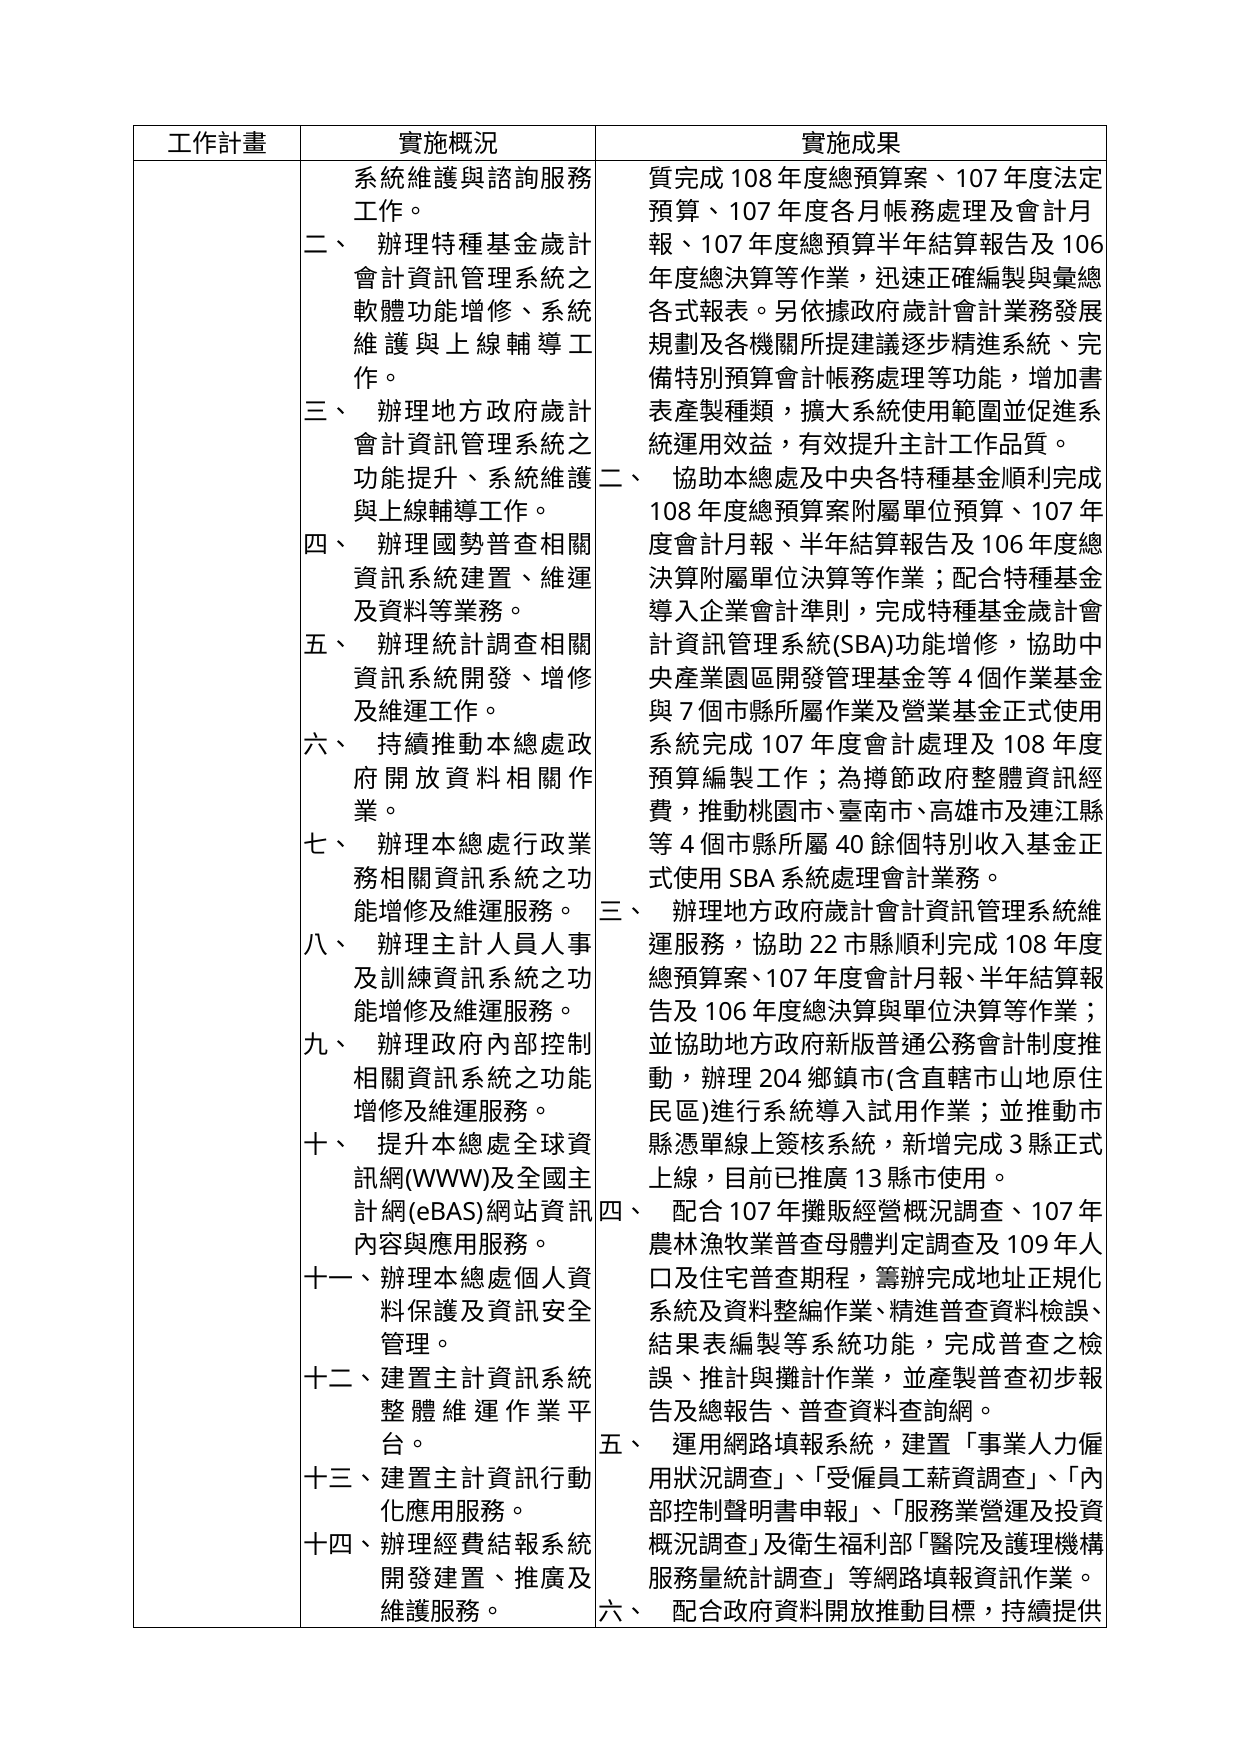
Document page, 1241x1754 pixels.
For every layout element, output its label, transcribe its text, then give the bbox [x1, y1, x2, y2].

table_cell [134, 161, 300, 1627]
table_cell 辦理中央政府公務機關歲計會計資訊管理系統之功能增修、系統維護與諮詢服務工作。 辦理特種基金歲計會計資訊管理系統之軟體功能增修、系統維護與上線輔導工作。 辦理地方政府歲計會計資訊管理系統之功能提升、系統維護與上線輔導工作。 辦理國勢普查相關資訊系統建置、維運及資料等業務。 辦理統計調查相關資訊系統開發、增修及維運工作。 持續推動本總處政府開放資料相關作業。 辦理本總處行政業務相關資訊系統之功能增修及維運服務。 辦理主計人員人事及訓練資訊系統之功能增修及維運服務。 辦理政府內部控制相關資訊系統之功能增修及維運服務。 提升本總處全球資訊網(WWW)及全國主計網(eBAS)網站資訊內容與應用服務。 辦理本總處個人資料保護及資訊安全管理。 建置主計資訊系統整體維運作業平台。 建置主計資訊行動化應用服務。 辦理經費結報系統開發建置、推廣及維護服務。 辦理薪資管理系統之功能增修及維運服務。 [301, 161, 595, 1627]
table_header 實施成果 [596, 126, 1106, 159]
table_cell 辦理中央政府歲計會計資訊管理系統(GBA)之功能增修、系統維護及諮詢服務，協助本總處及中央政府各公務機關如期如質完成108年度總預算案、107年度法定預算、107年度各月帳務處理及會計月報、107年度總預算半年結算報告及106年度總決算等作業，迅速正確編製與彙總各式報表。另依據政府歲計會計業務發展規劃及各機關所提建議逐步精進系統、完備特別預算會計帳務處理等功能，增加書表產製種類，擴大系統使用範圍並促進系統運用效益，有效提升主計工作品質。 協助本總處及中央各特種基金順利完成108年度總預算案附屬單位預算、107年度會計月報、半年結算報告及106年度總決算附屬單位決算等作業；配合特種基金導入企業會計準則，完成特種基金歲計會計資訊管理系統(SBA)功能增修，協助中央產業園區開發管理基金等4個作業基金與7個市縣所屬作業及營業基金正式使用系統完成107年度會計處理及108年度預算編製工作；為撙節政府整體資訊經費，推動桃園市、臺南市、高雄市及連江縣等4個市縣所屬40餘個特別收入基金正式使用SBA系統處理會計業務。 辦理地方政府歲計會計資訊管理系統維運服務，協助22市縣順利完成108年度總預算案、107年度會計月報、半年結算報告及106年度總決算與單位決算等作業；並協助地方政府新版普通公務會計制度推動，辦理204鄉鎮市(含直轄市山地原住民區)進行系統導入試用作業；並推動市縣憑單線上簽核系統，新增完成3縣正式上線，目前已推廣13縣市使用。 配合107年攤販經營概況調查、107年農林漁牧業普查母體判定調查及109年人口及住宅普查期程，籌辦完成地址正規化系統及資料整編作業、精進普查資料檢誤、結果表編製等系統功能，完成普查之檢誤、推計與攤計作業，並產製普查初步報告及總報告、普查資料查詢網。 運用網路填報系統，建置「事業人力僱用狀況調查」、「受僱員工薪資調查」、「內部控制聲明書申報」、「服務業營運及投資概況調查」及衛生福利部「醫院及護理機構服務量統計調查」等網路填報資訊作業。 配合政府資料開放推動目標，持續提供包含預算、決算及統計範圍之開放資料集，截至107年12月底累計已開放資料集達1,383項，自上線後逾100萬人次瀏覽。 完成本總處財產管理系統更版作業，並為強化公文電子交換安全機制，完成新交換系統與本總處公文管理系統API整合作業。 整合人事行政總處「WebHR系統」，將「主計人員人事資訊系統」改版為「主計人員版WebHR系統」，並整併主計人員訓練系統，透過系統介接整合，以優化主計人事管理作業。 完成內部控制聲明書申報系統改版作業，有效控管行政院及所屬各機關如期如質簽署內部控制聲明書。 完成全國主計網(eBAS)網站首頁改版為響應式網頁，提供跨平台之瀏覽方式，並完成「政府會計新制度實施情況專區」，提供主計人員查詢新制度相關資料。 依「政府機關(構)資通安全責任等級分級作業規定」，完成各項應辦事項，另精進本總處資訊安全管理及個人資料保護制度，賡續完成全機關ISO27001國際資安驗證作業及3項統計資料集CNS29100複評驗證作業。 配合業務推廣需要，精進集中維運平台軟硬體資源，另因應傳輸速率需求，提升網路頻寬，並汰換對外服務之老舊網路及資安設備，以提升本總處對外服務品質。 精進APP版本更新通知機制，並整合「統計隨身GO」中文版與英文版APP功能，提升行動化服務應用效益。另為提升APP資訊安全，已依規定，通過資安檢測作業，取得「行動應用資安聯盟」合格證書。 配合行政院電子化政府之政策，發展共用性經費結報系統，完成薪給、加班費、未休假加班費及超過14天休假補助費、年終獎金、考績獎金、子女教育補助等結報項目功能建置。107年底計有22家機關導入系統，以電子化方式辦理國內出差旅費、短程車資及水電費等經費結報作業。 為強化薪給作業內控機制及發揮共通系統效能，辦理薪資管理資訊系統推廣作業，至107年底計有行政院、考試院及審計部等78個機關使用。 [596, 161, 1106, 1627]
table_header 工作計畫 [134, 126, 300, 159]
table_header 實施概況 [301, 126, 595, 159]
